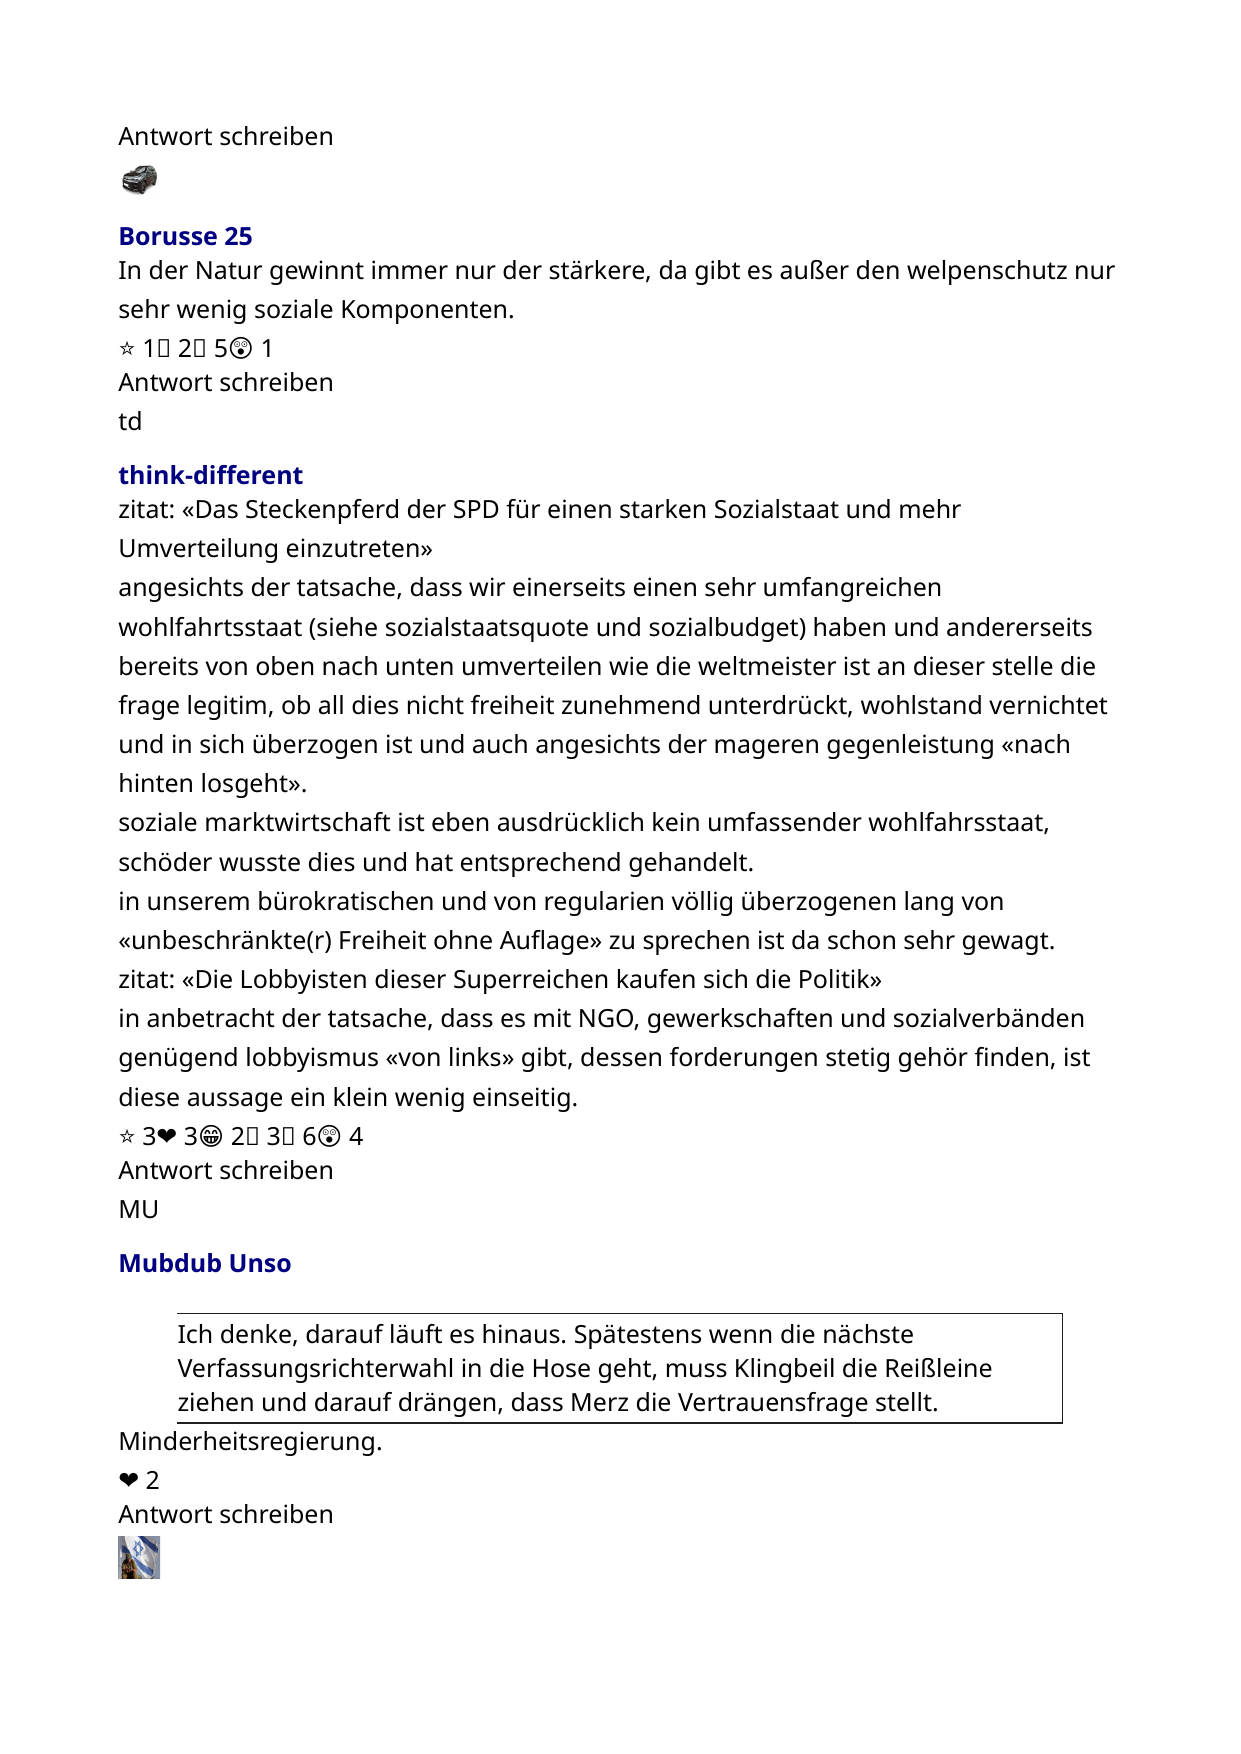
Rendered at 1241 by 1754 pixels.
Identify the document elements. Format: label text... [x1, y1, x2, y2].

picture [118, 157, 161, 200]
text angesichts der tatsache, dass wir einerseits einen sehr umfangreichen wohlfahrtsstaat (siehe sozialstaatsquote und sozialbudget) haben und andererseits bereits von oben nach unten umverteilen wie die weltmeister ist an dieser stelle die frage legitim, ob all dies nicht freiheit zunehmend unterdrückt, wohlstand vernichtet und in sich überzogen ist und auch angesichts der mageren gegenleistung «nach hinten losgeht». [118, 570, 1122, 800]
subtitle think-different [118, 458, 1122, 492]
text Antwort schreiben [118, 365, 1122, 399]
text Antwort schreiben [118, 1497, 1122, 1531]
text ⭐️ 1🙁 2🤨 5😲 1 [118, 331, 1122, 365]
text ❤️ 2 [118, 1463, 1122, 1497]
text td [118, 404, 1122, 438]
text in unserem bürokratischen und von regularien völlig überzogenen lang von «unbeschränkte(r) Freiheit ohne Auflage» zu sprechen ist da schon sehr gewagt. [118, 883, 1122, 957]
text Minderheitsregierung. [118, 1424, 1122, 1458]
text Antwort schreiben [118, 118, 1122, 152]
text MU [118, 1192, 1122, 1226]
subtitle Borusse 25 [118, 218, 1122, 252]
text Ich denke, darauf läuft es hinaus. Spätestens wenn die nächste Verfassungsrichterwahl in die Hose geht, muss Klingbeil die Reißleine ziehen und darauf drängen, dass Merz die Vertrauensfrage stellt. [177, 1314, 1062, 1422]
text soziale marktwirtschaft ist eben ausdrücklich kein umfassender wohlfahrsstaat, schöder wusste dies und hat entsprechend gehandelt. [118, 805, 1122, 878]
text Antwort schreiben [118, 1152, 1122, 1187]
text zitat: «Das Steckenpferd der SPD für einen starken Sozialstaat und mehr Umverteilung einzutreten» [118, 492, 1122, 565]
picture [118, 1536, 161, 1579]
text ⭐️ 3❤️ 3😁 2🙁 3🤨 6😲 4 [118, 1118, 1122, 1152]
text In der Natur gewinnt immer nur der stärkere, da gibt es außer den welpenschutz nur sehr wenig soziale Komponenten. [118, 252, 1122, 326]
subtitle Mubdub Unso [118, 1245, 1122, 1279]
text zitat: «Die Lobbyisten dieser Superreichen kaufen sich die Politik» in anbetracht der tatsache, dass es mit NGO, gewerkschaften und sozialverbänden genügend lobbyismus «von links» gibt, dessen forderungen stetig gehör finden, ist diese aussage ein klein wenig einseitig. [118, 962, 1122, 1113]
